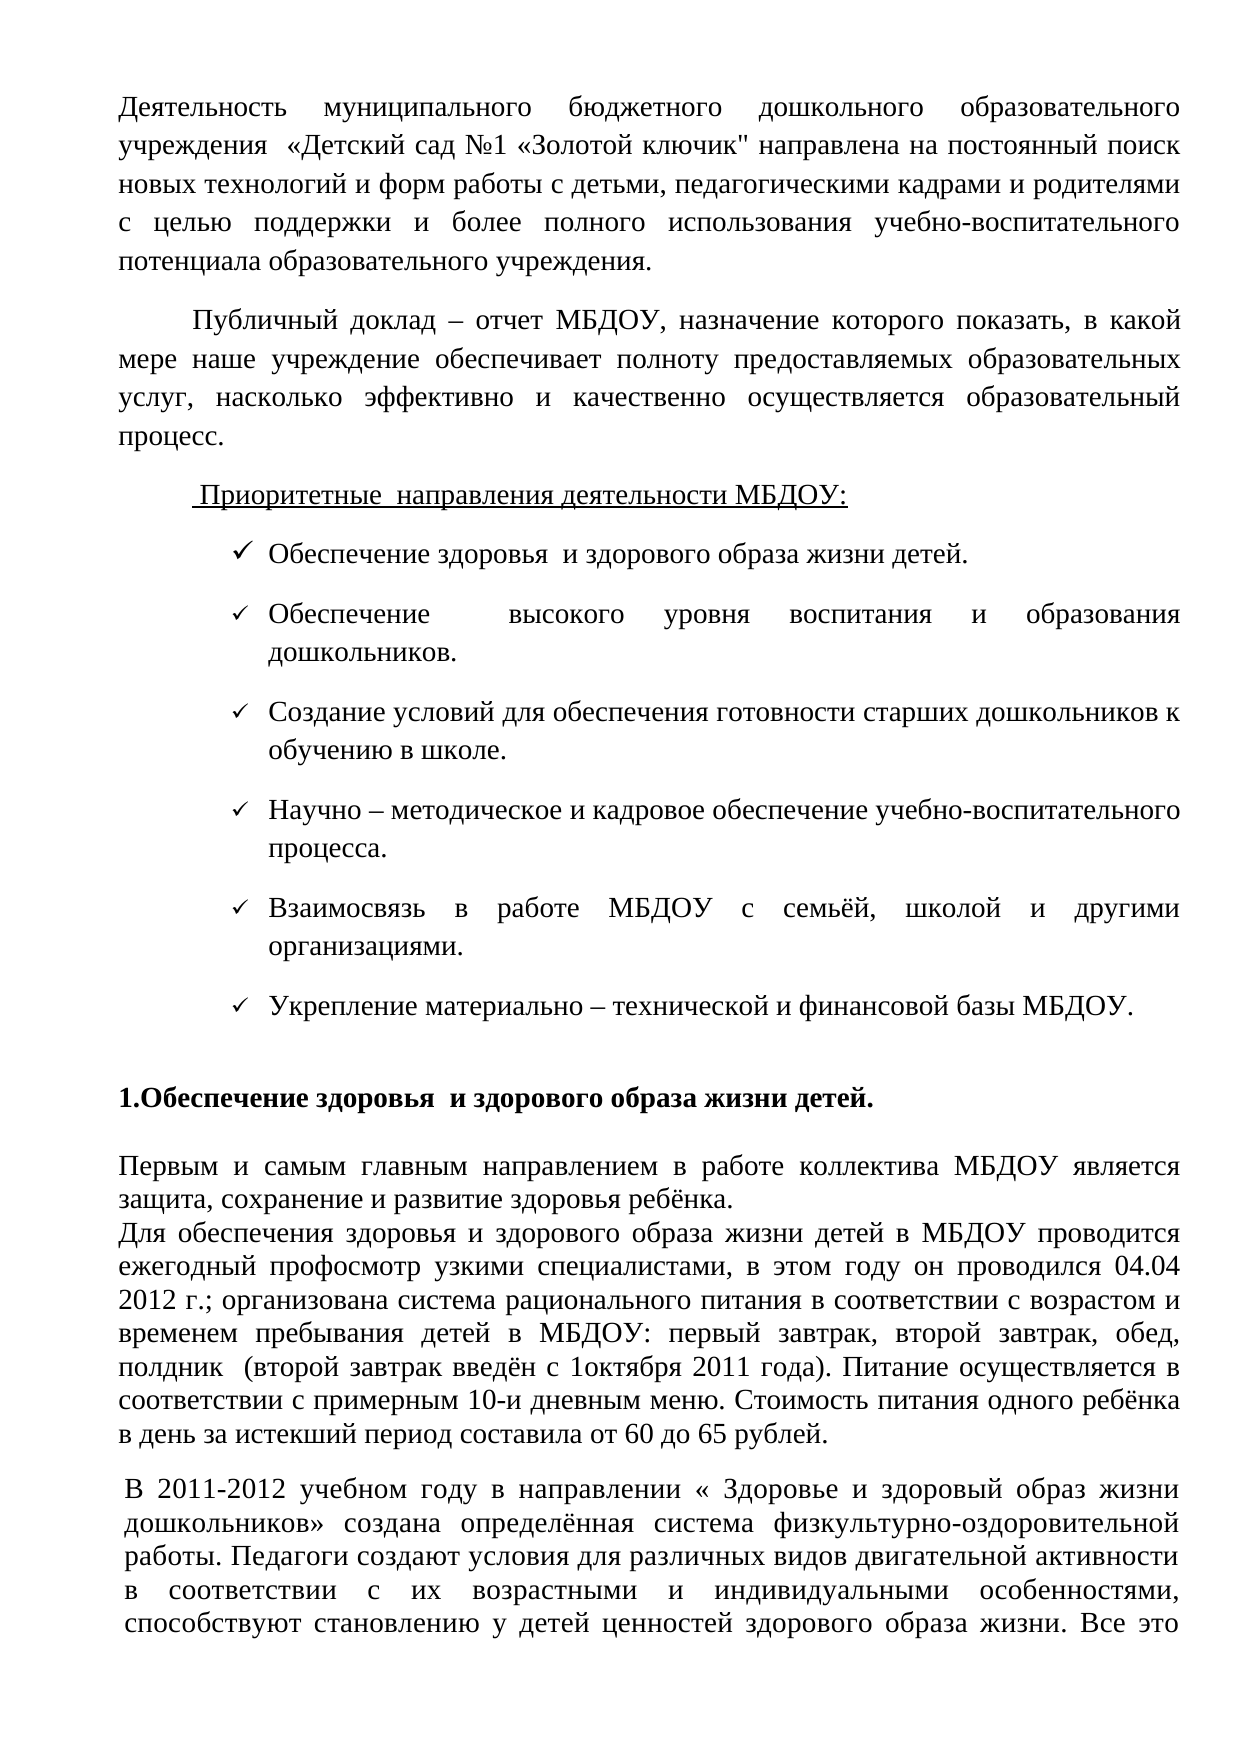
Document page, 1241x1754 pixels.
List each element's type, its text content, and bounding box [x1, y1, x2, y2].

list Научно – методическое и кадровое обеспечение учебно-воспитательного процесса. [231, 792, 1181, 864]
text В 2011-2012 учебном году в направлении « Здоровье и здоровый образ жизни дошкольников» создана определённая система физкультурно-оздоровительной работы. Педагоги создают условия для различных видов двигательной активности в соответствии с их возрастными и индивидуальными особенностями, способствуют становлению у детей ценностей здорового образа жизни. Все это [124, 1471, 1181, 1639]
list Взаимосвязь в работе МБДОУ с семьёй, школой и другими организациями. [231, 890, 1181, 962]
text Первым и самым главным направлением в работе коллектива МБДОУ является защита, сохранение и развитие здоровья ребёнка. [118, 1148, 1181, 1215]
text 1.Обеспечение здоровья и здорового образа жизни детей. [118, 1081, 1181, 1114]
list Укрепление материально – технической и финансовой базы МБДОУ. [231, 988, 1181, 1021]
text Для обеспечения здоровья и здорового образа жизни детей в МБДОУ проводится ежегодный профосмотр узкими специалистами, в этом году он проводился 04.04 2012 г.; организована система рационального питания в соответствии с возрастом и временем пребывания детей в МБДОУ: первый завтрак, второй завтрак, обед, полдник (второй завтрак введён с 1октября 2011 года). Питание осуществляется в соответствии с примерным 10-и дневным меню. Стоимость питания одного ребёнка в день за истекший период составила от 60 до 65 рублей. [118, 1215, 1181, 1449]
text Деятельность муниципального бюджетного дошкольного образовательного учреждения «Детский сад №1 «Золотой ключик" направлена на постоянный поиск новых технологий и форм работы с детьми, педагогическими кадрами и родителями с целью поддержки и более полного использования учебно-воспитательного потенциала образовательного учреждения. [118, 89, 1181, 276]
list Обеспечение здоровья и здорового образа жизни детей. [231, 537, 1181, 570]
text Приоритетные направления деятельности МБДОУ: [118, 477, 1181, 511]
list Обеспечение высокого уровня воспитания и образования дошкольников. [231, 596, 1181, 668]
list Создание условий для обеспечения готовности старших дошкольников к обучению в школе. [231, 694, 1181, 766]
text Публичный доклад – отчет МБДОУ, назначение которо­го показать, в какой мере наше учреждение обеспечивает полноту пре­доставляемых образовательных услуг, насколько эффективно и качественно осуществляется образовательный процесс. [118, 302, 1181, 451]
